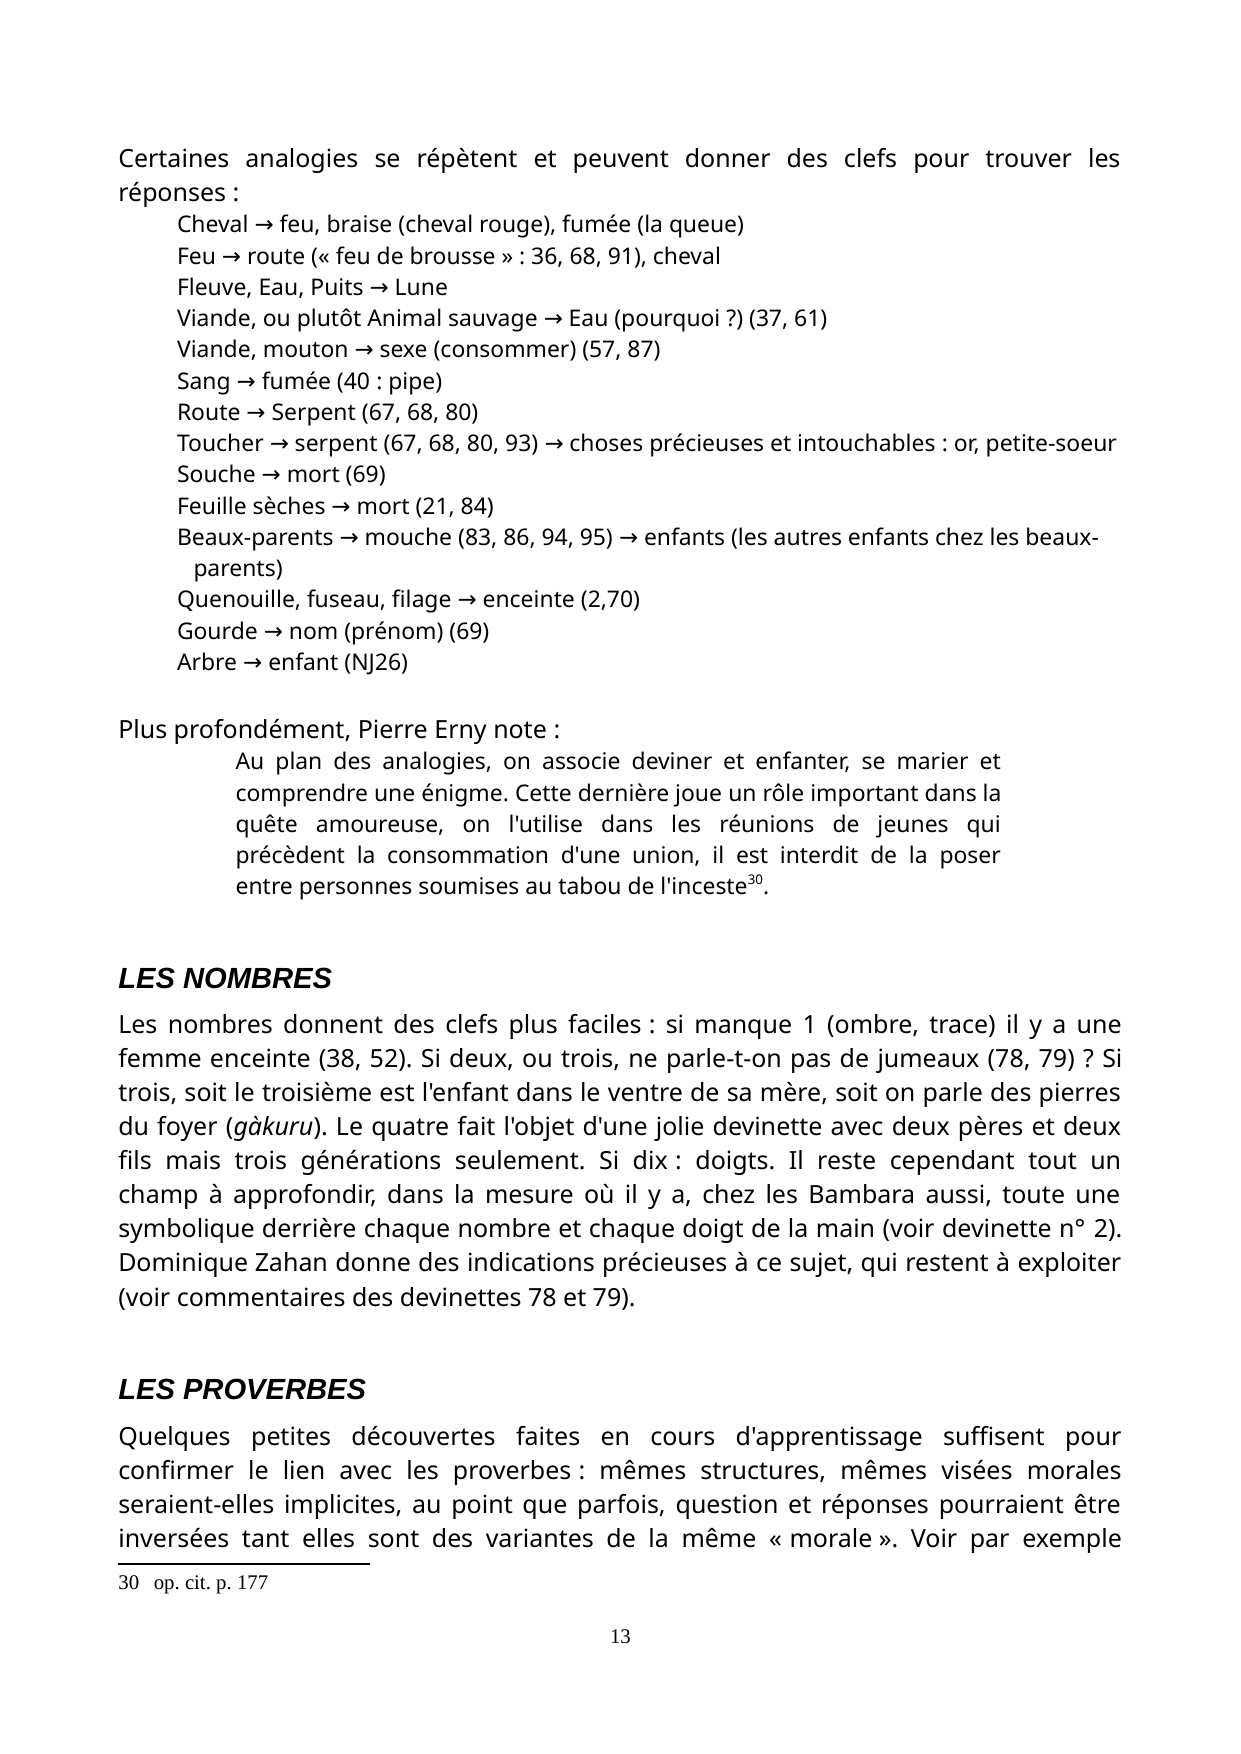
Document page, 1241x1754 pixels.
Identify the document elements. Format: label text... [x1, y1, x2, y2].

text Plus profondément, Pierre Erny note : [118, 711, 1122, 745]
text Quelques petites découvertes faites en cours d'apprentissage suffisent pour confirmer le lien avec les proverbes : mêmes structures, mêmes visées morales seraient-elles implicites, au point que parfois, question et réponses pourraient être inversées tant elles sont des variantes de la même « morale ». Voir par exemple [118, 1418, 1122, 1554]
text Arbre → enfant (NJ26) [177, 646, 1122, 677]
text Cheval → feu, braise (cheval rouge), fumée (la queue) [177, 208, 1122, 240]
text op. cit. p. 177 [118, 1570, 1122, 1594]
text Feu → route (« feu de brousse » : 36, 68, 91), cheval [177, 240, 1122, 271]
text Souche → mort (69) [177, 458, 1122, 490]
text Beaux-parents → mouche (83, 86, 94, 95) → enfants (les autres enfants chez les beaux-parents) [177, 521, 1122, 583]
text Les nombres donnent des clefs plus faciles : si manque 1 (ombre, trace) il y a une femme enceinte (38, 52). Si deux, ou trois, ne parle-t-on pas de jumeaux (78, 79) ? Si trois, soit le troisième est l'enfant dans le ventre de sa mère, soit on parle des pierres du foyer (gàkuru). Le quatre fait l'objet d'une jolie devinette avec deux pères et deux fils mais trois générations seulement. Si dix : doigts. Il reste cependant tout un champ à approfondir, dans la mesure où il y a, chez les Bambara aussi, toute une symbolique derrière chaque nombre et chaque doigt de la main (voir devinette n° 2). Dominique Zahan donne des indications précieuses à ce sujet, qui restent à exploiter (voir commentaires des devinettes 78 et 79). [118, 1007, 1122, 1313]
text Viande, mouton → sexe (consommer) (57, 87) [177, 333, 1122, 365]
text Au plan des analogies, on associe deviner et enfanter, se marier et comprendre une énigme. Cette dernière joue un rôle important dans la quête amoureuse, on l'utilise dans les réunions de jeunes qui précèdent la consommation d'une union, il est interdit de la poser entre personnes soumises au tabou de l'inceste. [235, 745, 1002, 902]
text Certaines analogies se répètent et peuvent donner des clefs pour trouver les réponses : [118, 106, 1122, 208]
text Fleuve, Eau, Puits → Lune [177, 271, 1122, 302]
text Feuille sèches → mort (21, 84) [177, 490, 1122, 521]
text Toucher → serpent (67, 68, 80, 93) → choses précieuses et intouchables : or, petite-soeur [177, 427, 1122, 458]
text Viande, ou plutôt Animal sauvage → Eau (pourquoi ?) (37, 61) [177, 302, 1122, 333]
subtitle LES PROVERBES [118, 1372, 1122, 1406]
subtitle LES NOMBRES [118, 961, 1122, 994]
text Gourde → nom (prénom) (69) [177, 615, 1122, 646]
text Route → Serpent (67, 68, 80) [177, 396, 1122, 427]
text Quenouille, fuseau, filage → enceinte (2,70) [177, 583, 1122, 615]
text Sang → fumée (40 : pipe) [177, 365, 1122, 396]
